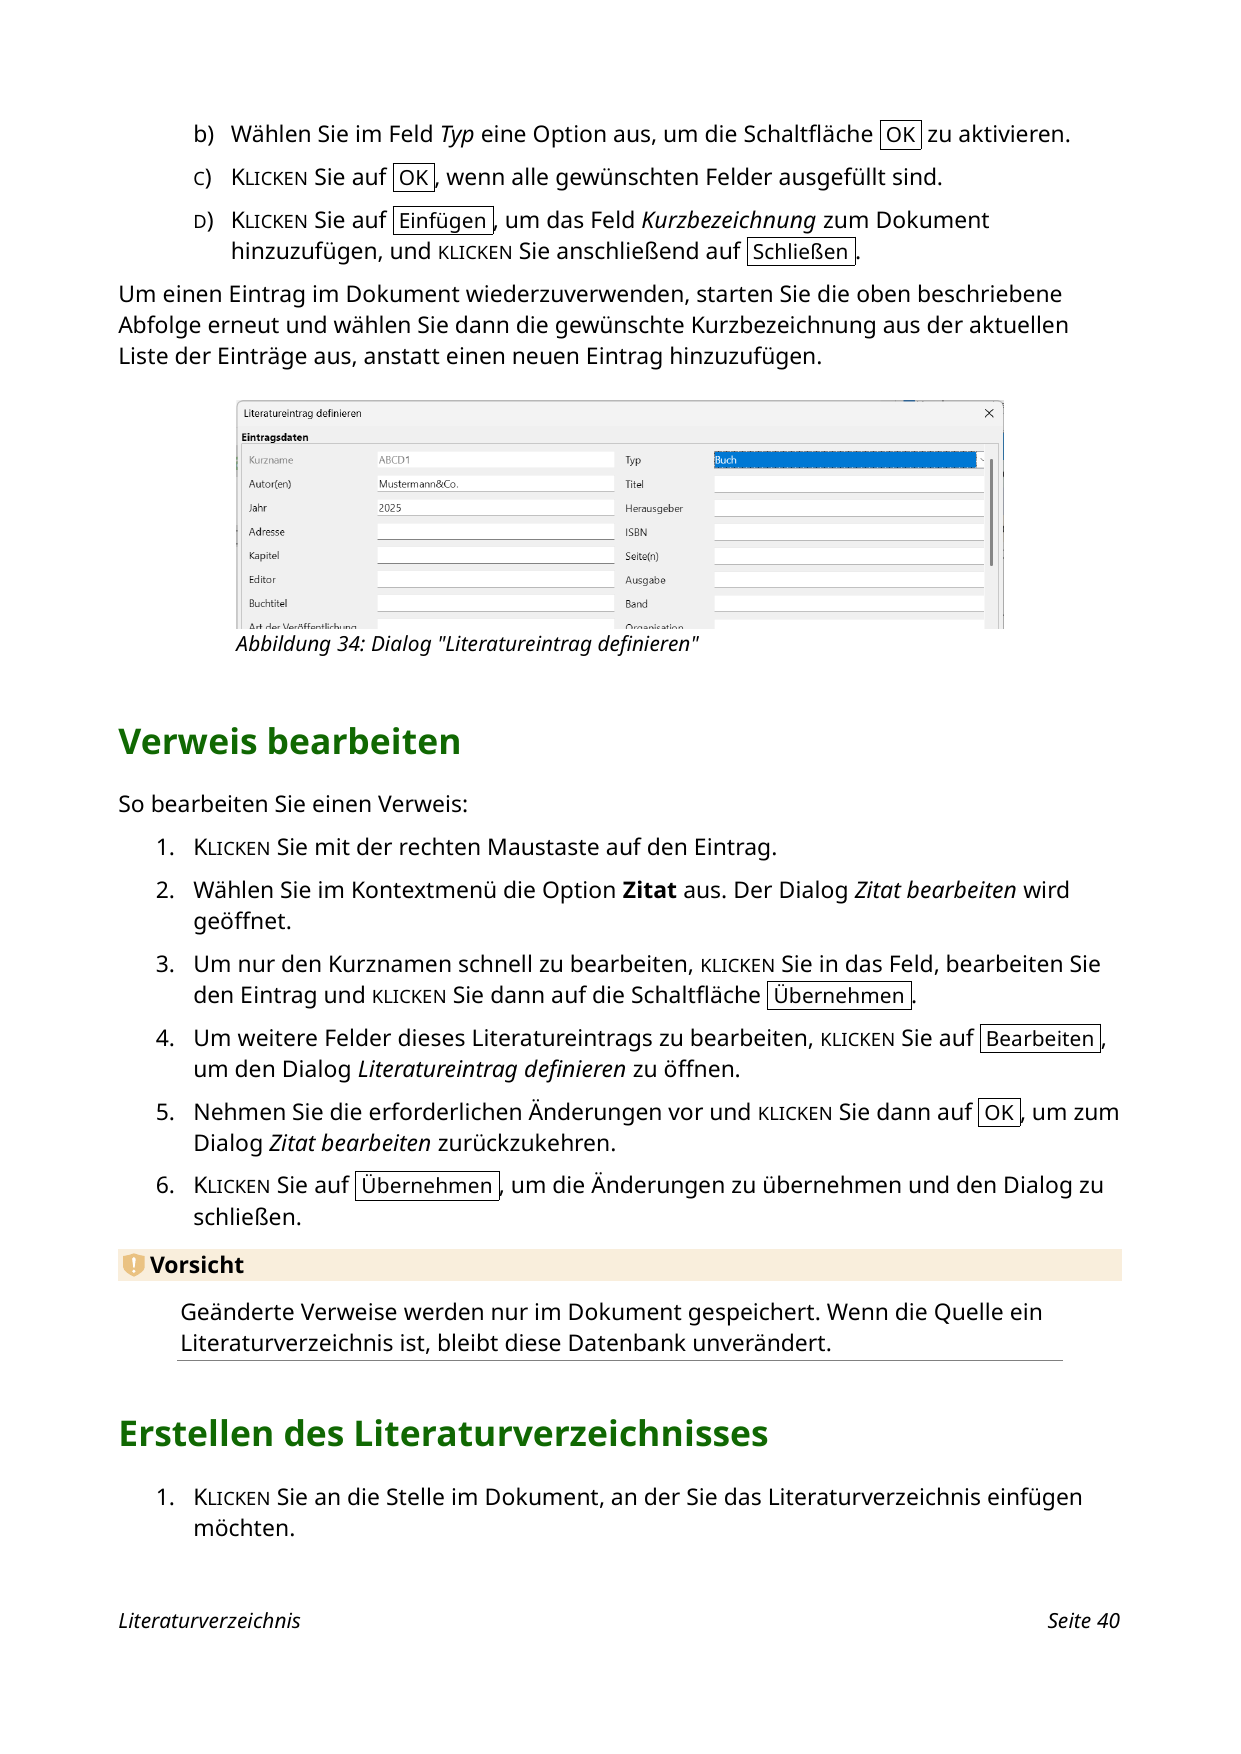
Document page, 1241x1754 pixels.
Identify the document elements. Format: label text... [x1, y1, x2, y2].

list Vorsicht [118, 1249, 1122, 1281]
text Geänderte Verweise werden nur im Dokument gespeichert. Wenn die Quelle ein Literaturverzeichnis ist, bleibt diese Datenbank unverändert. [177, 1292, 1063, 1360]
list Um nur den Kurznamen schnell zu bearbeiten, klicken Sie in das Feld, bearbeiten Sie den Eintrag und klicken Sie dann auf die Schaltfläche Übernehmen. [156, 948, 1122, 1010]
text So bearbeiten Sie einen Verweis: [118, 788, 1122, 819]
list Klicken Sie mit der rechten Maustaste auf den Eintrag. [156, 831, 1122, 862]
list Nehmen Sie die erforderlichen Änderungen vor und klicken Sie dann auf OK, um zum Dialog Zitat bearbeiten zurückzukehren. [156, 1096, 1122, 1158]
text Um einen Eintrag im Dokument wiederzuverwenden, starten Sie die oben beschriebene Abfolge erneut und wählen Sie dann die gewünschte Kurzbezeichnung aus der aktuellen Liste der Einträge aus, anstatt einen neuen Eintrag hinzuzufügen. [118, 278, 1122, 371]
list Klicken Sie auf OK, wenn alle gewünschten Felder ausgefüllt sind. [193, 161, 1122, 192]
list Klicken Sie auf Einfügen, um das Feld Kurzbezeichnung zum Dokument hinzuzufügen, und klicken Sie anschließend auf Schließen. [193, 204, 1122, 266]
text Abbildung 34: Dialog "Literatureintrag definieren" [236, 629, 1004, 657]
list Klicken Sie auf Übernehmen, um die Änderungen zu übernehmen und den Dialog zu schließen. [156, 1169, 1122, 1231]
subtitle Verweis bearbeiten [118, 716, 1122, 765]
subtitle Erstellen des Literaturverzeichnisses [118, 1409, 1122, 1457]
list Um weitere Felder dieses Literatureintrags zu bearbeiten, klicken Sie auf Bearbeiten, um den Dialog Literatureintrag definieren zu öffnen. [156, 1022, 1122, 1084]
picture [236, 400, 1004, 629]
list Klicken Sie an die Stelle im Dokument, an der Sie das Literaturverzeichnis einfügen möchten. [156, 1481, 1122, 1543]
list Wählen Sie im Kontextmenü die Option Zitat aus. Der Dialog Zitat bearbeiten wird geöffnet. [156, 874, 1122, 936]
list Wählen Sie im Feld Typ eine Option aus, um die Schaltfläche OK zu aktivieren. [193, 118, 1122, 149]
